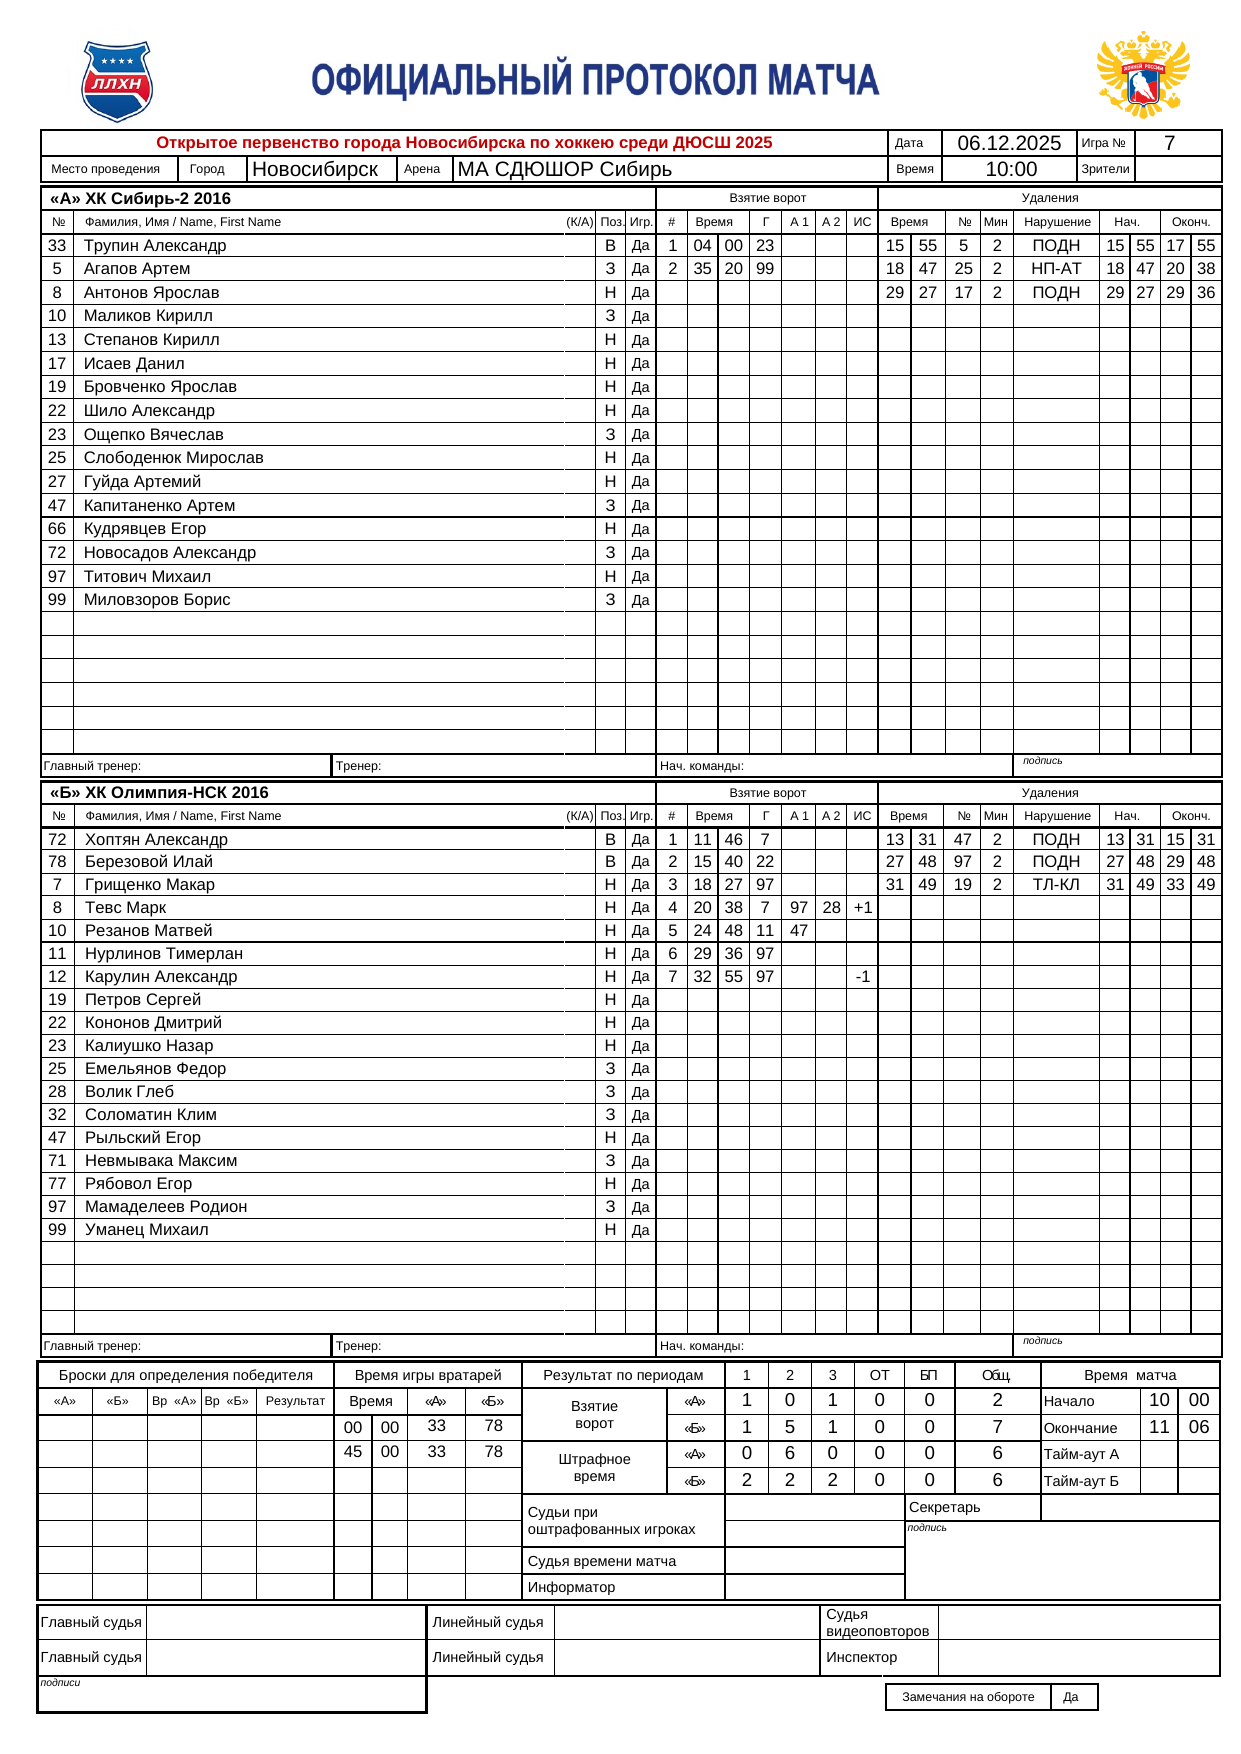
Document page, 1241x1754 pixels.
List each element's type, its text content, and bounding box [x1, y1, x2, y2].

table_cell 24 [688, 920, 717, 941]
table_cell Время [688, 211, 749, 233]
table_cell Вр «А» [148, 1389, 201, 1413]
table_cell [1100, 470, 1129, 493]
table_cell [912, 1265, 943, 1287]
table_cell [1192, 636, 1221, 658]
table_cell [847, 399, 877, 422]
table_cell [565, 1127, 595, 1149]
table_cell [719, 989, 749, 1011]
table_cell # [657, 211, 687, 233]
table_cell [879, 328, 910, 351]
table_cell [93, 1494, 147, 1520]
table_cell [688, 328, 717, 351]
table_cell Секретарь [906, 1495, 1040, 1520]
table_cell [565, 1311, 595, 1333]
table_cell [1131, 1012, 1160, 1033]
table_cell [879, 1242, 910, 1264]
table_cell Тевс Марк [75, 896, 564, 918]
table_cell [1100, 896, 1129, 918]
table_cell [782, 659, 815, 682]
table_cell Кудрявцев Егор [74, 518, 564, 540]
table_cell 48 [719, 920, 749, 941]
table_cell [719, 565, 749, 587]
table_cell [688, 1104, 717, 1126]
table_cell 97 [750, 874, 781, 895]
table_cell [816, 1150, 846, 1172]
table_cell Место проведения [42, 157, 177, 181]
table_cell [93, 1521, 147, 1546]
table_cell [1161, 1173, 1190, 1195]
table_cell Да [626, 588, 655, 611]
table_cell «А» [668, 1442, 724, 1467]
table_cell [657, 328, 687, 351]
table_cell [1192, 328, 1221, 351]
table_cell 2 [981, 829, 1013, 849]
table_cell Грищенко Макар [75, 874, 564, 895]
table_cell 18 [879, 257, 910, 280]
table_cell [816, 470, 846, 493]
table_cell [148, 1416, 201, 1440]
table_header Общ. [956, 1363, 1040, 1387]
table_cell [257, 1574, 333, 1599]
table_cell Мамаделеев Родион [75, 1196, 564, 1218]
table_cell [373, 1494, 407, 1520]
table_cell [565, 1173, 595, 1195]
table_cell 22 [750, 850, 781, 872]
table_cell [1131, 399, 1160, 422]
table_cell Ощепко Вячеслав [74, 423, 564, 445]
table_cell [879, 683, 910, 706]
table_cell [847, 588, 877, 611]
table_cell ИС [847, 211, 877, 233]
table_cell [782, 707, 815, 729]
table_header 7 [1136, 131, 1221, 155]
table_cell З [596, 423, 625, 445]
table_cell [335, 1468, 371, 1493]
table_cell [1100, 305, 1129, 327]
table_cell А 1 [782, 805, 815, 826]
table_cell [657, 565, 687, 587]
table_cell [1100, 1311, 1129, 1333]
table_header 1 [726, 1363, 768, 1387]
table_cell [719, 446, 749, 469]
table_cell [1100, 1081, 1129, 1103]
table_cell [1100, 1288, 1129, 1310]
table_cell [1192, 1242, 1221, 1264]
table_cell [1014, 636, 1099, 658]
table_cell 23 [42, 423, 73, 445]
table_cell [1192, 1058, 1221, 1079]
table_cell 20 [1161, 257, 1190, 280]
table_cell Н [596, 518, 625, 540]
table_cell [202, 1547, 256, 1573]
table_cell [847, 612, 877, 634]
table_cell [879, 707, 910, 729]
table_cell [782, 1196, 815, 1218]
table_cell [1100, 1104, 1129, 1126]
table_cell [816, 1173, 846, 1195]
table_cell [1014, 1127, 1099, 1149]
table_cell [847, 1242, 877, 1264]
table_cell [373, 1468, 407, 1493]
table_cell [981, 1288, 1013, 1310]
table_cell [782, 1127, 815, 1149]
table_cell [688, 470, 717, 493]
table_cell [847, 707, 877, 729]
table_cell [1131, 305, 1160, 327]
table_cell ПОДН [1014, 850, 1099, 872]
table_cell 72 [42, 829, 74, 849]
table_cell Да [626, 281, 655, 303]
table_cell +1 [847, 896, 877, 918]
table_cell Нач. [1100, 211, 1160, 233]
table_cell [688, 1219, 717, 1241]
table_cell [1192, 1150, 1221, 1172]
table_cell ПОДН [1014, 829, 1099, 849]
table_cell [657, 305, 687, 327]
table_cell 55 [719, 966, 749, 987]
table_cell Н [596, 352, 625, 374]
table_cell [912, 588, 945, 611]
table_cell Г [750, 805, 781, 826]
table_cell [981, 1012, 1013, 1033]
table_cell [719, 305, 749, 327]
table_cell [847, 1104, 877, 1126]
table_cell Н [596, 1035, 625, 1057]
table_cell [657, 1196, 687, 1218]
table_cell [879, 1058, 910, 1079]
table_cell 27 [1131, 281, 1160, 303]
table_cell З [596, 541, 625, 564]
table_cell [565, 683, 595, 706]
table_cell [1014, 541, 1099, 564]
table_cell [565, 1265, 595, 1287]
table_cell 10 [42, 305, 73, 327]
table_cell [657, 1288, 687, 1310]
table_cell 06 [1179, 1415, 1219, 1440]
table_cell Время [889, 157, 941, 181]
table_cell [565, 874, 595, 895]
table_cell (К/А) [565, 805, 595, 826]
table_cell 2 [726, 1468, 768, 1493]
table_cell [1131, 1173, 1160, 1195]
table_cell [688, 588, 717, 611]
table_cell Да [626, 1219, 655, 1241]
table_cell [847, 423, 877, 445]
table_cell [1131, 943, 1160, 964]
table_cell [944, 896, 980, 918]
table_cell Да [626, 966, 655, 987]
table_cell [879, 565, 910, 587]
table_cell [981, 541, 1013, 564]
table_cell [912, 896, 943, 918]
table_cell [408, 1468, 465, 1493]
table_cell [657, 281, 687, 303]
table_cell [719, 518, 749, 540]
table_cell [596, 730, 625, 753]
table_cell [981, 1104, 1013, 1126]
table_cell [565, 1081, 595, 1103]
table_cell [847, 565, 877, 587]
table_cell [257, 1416, 333, 1440]
table_cell [782, 683, 815, 706]
table_cell [879, 966, 910, 987]
table_cell 47 [42, 494, 73, 516]
table_cell [883, 1677, 1220, 1681]
table_cell [565, 636, 595, 658]
table_cell [946, 636, 980, 658]
table_cell [912, 1288, 943, 1310]
table_cell [981, 896, 1013, 918]
table_cell [1161, 1150, 1190, 1172]
table_cell [1014, 1058, 1099, 1079]
table_cell [719, 494, 749, 516]
table_cell [750, 612, 781, 634]
table_cell Н [596, 281, 625, 303]
table_cell 48 [1192, 850, 1221, 872]
table_cell [816, 683, 846, 706]
table_cell [1192, 588, 1221, 611]
table_cell 18 [688, 874, 717, 895]
table_cell [565, 1196, 595, 1218]
table_cell [719, 281, 749, 303]
table_cell [847, 829, 877, 849]
table_cell А 2 [816, 805, 846, 826]
table_cell [257, 1468, 333, 1493]
table_cell [847, 1127, 877, 1149]
table_cell 0 [905, 1442, 954, 1467]
table_cell [565, 920, 595, 941]
table_cell 2 [657, 850, 687, 872]
table_cell [565, 730, 595, 753]
table_cell [719, 423, 749, 445]
table_cell 31 [1100, 874, 1129, 895]
table_cell 0 [769, 1389, 811, 1413]
table_cell [688, 1150, 717, 1172]
table_cell Да [626, 1104, 655, 1126]
table_cell [782, 1219, 815, 1241]
table_cell [847, 1219, 877, 1241]
table_cell [1100, 446, 1129, 469]
table_cell Фамилия, Имя / Name, First Name [74, 211, 565, 233]
table_cell 13 [879, 829, 910, 849]
table_cell [782, 1035, 815, 1057]
table_cell [879, 1081, 910, 1103]
table_cell [816, 518, 846, 540]
table_cell [750, 446, 781, 469]
table_cell 00 [1179, 1389, 1219, 1413]
table_cell [879, 352, 910, 374]
table_cell Бровченко Ярослав [74, 376, 564, 398]
table_cell [816, 1219, 846, 1241]
table_cell [626, 612, 655, 634]
table_cell 47 [944, 829, 980, 849]
table_cell [1131, 376, 1160, 398]
table_cell [657, 1035, 687, 1057]
table_cell 10:00 [943, 157, 1076, 181]
table_cell [750, 376, 781, 398]
table_cell [816, 305, 846, 327]
table_cell № [42, 805, 74, 826]
table_cell [847, 1311, 877, 1333]
table_cell Да [626, 446, 655, 469]
table_cell [719, 1219, 749, 1241]
table_cell [1100, 399, 1129, 422]
table_cell [626, 1242, 655, 1264]
table_cell 15 [1161, 829, 1190, 849]
table_cell Инспектор [821, 1640, 938, 1675]
table_cell [1161, 1311, 1190, 1333]
table_cell [657, 1150, 687, 1172]
table_cell 0 [905, 1415, 954, 1440]
table_cell [565, 352, 595, 374]
table_cell [148, 1494, 201, 1520]
table_cell Резанов Матвей [75, 920, 564, 941]
table_cell [879, 989, 910, 1011]
table_cell Н [596, 1012, 625, 1033]
table_cell [565, 1012, 595, 1033]
table_cell [1014, 989, 1099, 1011]
table_cell 6 [769, 1442, 811, 1467]
table_cell [93, 1416, 147, 1440]
table_cell [879, 1127, 910, 1149]
table_cell З [596, 1150, 625, 1172]
table_cell [1100, 518, 1129, 540]
table_cell [879, 896, 910, 918]
table_cell [657, 636, 687, 658]
table_cell [981, 612, 1013, 634]
table_cell [1179, 1468, 1219, 1493]
table_cell [719, 1288, 749, 1310]
table_cell [944, 1035, 980, 1057]
table_cell [74, 636, 564, 658]
table_cell [1014, 683, 1099, 706]
table_header Открытое первенство города Новосибирска по хоккею среди ДЮСШ 2025 [42, 131, 887, 155]
table_cell [847, 305, 877, 327]
table_cell [847, 850, 877, 872]
table_cell ПОДН [1014, 235, 1099, 256]
table_cell [1131, 659, 1160, 682]
table_cell 45 [335, 1441, 371, 1467]
table_cell 19 [42, 376, 73, 398]
table_cell [688, 518, 717, 540]
table_cell [816, 423, 846, 445]
table_cell [657, 1242, 687, 1264]
table_cell [816, 989, 846, 1011]
table_cell Судья времени матча [523, 1548, 724, 1573]
table_cell [847, 683, 877, 706]
table_cell [1100, 730, 1129, 753]
table_cell Кононов Дмитрий [75, 1012, 564, 1033]
table_cell Да [626, 943, 655, 964]
table_cell [1192, 1127, 1221, 1149]
table_cell 33 [1161, 874, 1190, 895]
table_cell [719, 399, 749, 422]
table_cell [981, 588, 1013, 611]
table_cell [565, 588, 595, 611]
table_cell [847, 636, 877, 658]
table_cell Начало [1042, 1389, 1140, 1413]
table_header Броски для определения победителя [39, 1363, 333, 1387]
table_cell «Б» [668, 1415, 724, 1440]
table_cell [75, 1242, 564, 1264]
table_cell Поз. [596, 211, 625, 233]
table_cell [688, 612, 717, 634]
table_cell [946, 352, 980, 374]
table_cell [688, 707, 717, 729]
table_cell [750, 1173, 781, 1195]
table_cell 55 [912, 235, 945, 256]
table_cell [1099, 1682, 1220, 1711]
table_cell Да [626, 399, 655, 422]
table_cell [1014, 1150, 1099, 1172]
table_cell [981, 423, 1013, 445]
table_cell [719, 328, 749, 351]
table_cell [1100, 1173, 1129, 1195]
table_cell [719, 1265, 749, 1287]
table_cell Капитаненко Артем [74, 494, 564, 516]
table_cell Н [596, 376, 625, 398]
table_cell [565, 612, 595, 634]
table_cell 00 [335, 1416, 371, 1440]
table_cell 11 [750, 920, 781, 941]
table_cell [1192, 1173, 1221, 1195]
table_cell Исаев Данил [74, 352, 564, 374]
table_cell [565, 707, 595, 729]
table_cell [1161, 352, 1190, 374]
table_cell 5 [946, 235, 980, 256]
table_cell [750, 1196, 781, 1218]
table_cell 12 [42, 966, 74, 987]
table_cell [719, 1173, 749, 1195]
table_cell [879, 1265, 910, 1287]
table_cell [782, 518, 815, 540]
table_cell Рябовол Егор [75, 1173, 564, 1195]
table_cell [373, 1521, 407, 1546]
table_cell [912, 1311, 943, 1333]
table_cell Н [596, 989, 625, 1011]
table_cell [782, 1058, 815, 1079]
table_cell [750, 518, 781, 540]
table_cell [1192, 1012, 1221, 1033]
table_cell [946, 518, 980, 540]
picture [5, 28, 1197, 129]
table_cell [596, 1242, 625, 1264]
table_cell 11 [42, 943, 74, 964]
table_cell [1161, 966, 1190, 987]
table_cell Н [596, 966, 625, 987]
table_cell [147, 1606, 425, 1639]
table_cell [373, 1547, 407, 1573]
table_cell Рыльский Егор [75, 1127, 564, 1149]
table_cell 25 [42, 446, 73, 469]
table_cell [847, 943, 877, 964]
table_cell [946, 541, 980, 564]
table_cell [981, 1035, 1013, 1057]
table_cell [981, 1150, 1013, 1172]
table_cell 97 [944, 850, 980, 872]
table_cell Да [626, 518, 655, 540]
table_cell [596, 707, 625, 729]
table_cell [335, 1494, 371, 1520]
table_cell Нарушение [1014, 211, 1099, 233]
table_cell Агапов Артем [74, 257, 564, 280]
table_cell [1192, 565, 1221, 587]
table_cell 47 [782, 920, 815, 941]
table_cell [1192, 989, 1221, 1011]
table_cell [1161, 328, 1190, 351]
table_cell Да [626, 235, 655, 256]
table_cell [596, 1311, 625, 1333]
table_cell [816, 1242, 846, 1264]
table_cell [981, 1219, 1013, 1241]
table_cell [1141, 1441, 1177, 1467]
table_cell З [596, 305, 625, 327]
table_cell Взятие ворот [523, 1389, 666, 1440]
table_cell «Б» [93, 1389, 147, 1413]
table_header Взятие ворот [657, 188, 877, 209]
table_cell [726, 1495, 904, 1520]
table_cell [782, 1173, 815, 1195]
table_cell [750, 281, 781, 303]
table_cell [816, 1127, 846, 1149]
table_cell [946, 423, 980, 445]
table_cell Соломатин Клим [75, 1104, 564, 1126]
table_cell [1100, 565, 1129, 587]
table_cell [1192, 518, 1221, 540]
table_cell Да [626, 1035, 655, 1057]
table_cell Да [626, 896, 655, 918]
table_cell [981, 1081, 1013, 1103]
table_cell [1014, 1196, 1099, 1218]
table_cell [879, 1288, 910, 1310]
table_cell [657, 588, 687, 611]
table_cell [1161, 588, 1190, 611]
table_header БП [905, 1363, 954, 1387]
table_cell [782, 1311, 815, 1333]
table_cell [847, 1173, 877, 1195]
table_cell № [944, 805, 980, 826]
table_cell [1014, 1104, 1099, 1126]
table_cell [42, 659, 73, 682]
table_cell 47 [912, 257, 945, 280]
table_cell [1131, 1127, 1160, 1149]
table_cell [74, 612, 564, 634]
table_cell [750, 707, 781, 729]
table_cell [1192, 896, 1221, 918]
table_cell 2 [981, 235, 1013, 256]
table_cell [782, 612, 815, 634]
table_cell [93, 1574, 147, 1599]
table_cell 29 [688, 943, 717, 964]
table_cell 2 [657, 257, 687, 280]
table_cell Волик Глеб [75, 1081, 564, 1103]
table_cell [1192, 943, 1221, 964]
table_cell [847, 1035, 877, 1057]
table_cell «А» [408, 1389, 465, 1413]
table_cell [750, 730, 781, 753]
table_cell [816, 352, 846, 374]
table_cell [879, 1150, 910, 1172]
table_cell [944, 1081, 980, 1103]
table_cell [202, 1416, 256, 1440]
table_cell Петров Сергей [75, 989, 564, 1011]
table_cell [912, 376, 945, 398]
table_cell [1192, 423, 1221, 445]
table_cell [1014, 920, 1099, 941]
table_cell [1131, 1150, 1160, 1172]
table_cell [912, 541, 945, 564]
table_cell [782, 730, 815, 753]
table_cell Время [688, 805, 749, 826]
table_cell [981, 1242, 1013, 1264]
table_cell [147, 1640, 425, 1675]
table_cell [750, 328, 781, 351]
table_cell [1131, 730, 1160, 753]
table_cell [1192, 399, 1221, 422]
table_cell [1014, 659, 1099, 682]
table_cell 97 [42, 1196, 74, 1218]
table_cell 7 [956, 1415, 1040, 1440]
table_cell [816, 1311, 846, 1333]
table_cell [1131, 565, 1160, 587]
table_cell [750, 1265, 781, 1287]
table_cell [782, 565, 815, 587]
table_cell [782, 281, 815, 303]
table_cell [1100, 376, 1129, 398]
table_cell Поз. [596, 805, 625, 826]
table_cell [1161, 1288, 1190, 1310]
table_cell 11 [688, 829, 717, 849]
table_cell [1161, 446, 1190, 469]
table_cell 15 [688, 850, 717, 872]
table_cell 23 [42, 1035, 74, 1057]
table_cell [657, 1173, 687, 1195]
table_header 3 [812, 1363, 854, 1387]
table_cell 0 [855, 1415, 904, 1440]
table_cell [688, 1265, 717, 1287]
table_cell [1192, 659, 1221, 682]
table_cell [1014, 399, 1099, 422]
table_cell [847, 730, 877, 753]
table_cell [750, 541, 781, 564]
table_cell 6 [657, 943, 687, 964]
table_cell [1161, 659, 1190, 682]
table_cell 1 [812, 1415, 854, 1440]
table_cell [1192, 920, 1221, 941]
table_cell Миловзоров Борис [74, 588, 564, 611]
table_cell Да [626, 1196, 655, 1218]
table_cell [565, 446, 595, 469]
table_cell [719, 707, 749, 729]
table_cell [565, 1058, 595, 1079]
table_cell [565, 943, 595, 964]
table_cell [816, 1104, 846, 1126]
table_cell [719, 659, 749, 682]
table_cell Степанов Кирилл [74, 328, 564, 351]
table_cell 2 [981, 850, 1013, 872]
table_cell [1192, 541, 1221, 564]
table_cell [912, 989, 943, 1011]
table_cell [879, 1219, 910, 1241]
table_cell Н [596, 896, 625, 918]
table_cell А 1 [782, 211, 815, 233]
table_cell [657, 352, 687, 374]
table_cell 78 [466, 1416, 521, 1440]
table_cell [408, 1574, 465, 1599]
table_cell 48 [912, 850, 943, 872]
table_cell [981, 707, 1013, 729]
table_cell [750, 399, 781, 422]
table_cell [1131, 352, 1160, 374]
table_cell [688, 730, 717, 753]
table_cell [944, 1265, 980, 1287]
table_cell [1161, 1242, 1190, 1264]
table_cell [1100, 1242, 1129, 1264]
table_cell [912, 352, 945, 374]
table_cell [565, 518, 595, 540]
table_cell [1014, 943, 1099, 964]
table_cell Да [626, 829, 655, 849]
table_cell [816, 541, 846, 564]
table_cell [1131, 920, 1160, 941]
table_cell 28 [816, 896, 846, 918]
table_cell Н [596, 1219, 625, 1241]
table_cell 2 [769, 1468, 811, 1493]
table_cell [657, 707, 687, 729]
table_cell [912, 730, 945, 753]
table_cell [75, 1311, 564, 1333]
table_cell 5 [657, 920, 687, 941]
table_cell [1192, 707, 1221, 729]
table_cell № [946, 211, 980, 233]
table_cell [688, 446, 717, 469]
table_cell [565, 399, 595, 422]
table_cell [981, 518, 1013, 540]
table_cell [944, 1058, 980, 1079]
table_cell [1136, 157, 1221, 181]
table_header Взятие ворот [657, 783, 877, 803]
table_cell [1192, 1311, 1221, 1333]
table_cell 2 [981, 281, 1013, 303]
table_cell [1192, 470, 1221, 493]
table_cell 15 [1100, 235, 1129, 256]
table_cell [1014, 1265, 1099, 1287]
table_cell [1131, 518, 1160, 540]
table_cell [688, 541, 717, 564]
table_cell [657, 1012, 687, 1033]
table_cell 1 [726, 1389, 768, 1413]
table_cell [1192, 446, 1221, 469]
table_cell [719, 470, 749, 493]
table_cell [847, 470, 877, 493]
table_cell [816, 850, 846, 872]
table_cell Н [596, 470, 625, 493]
table_cell [42, 1242, 74, 1264]
table_cell [912, 1219, 943, 1241]
table_cell [816, 565, 846, 587]
table_cell Шило Александр [74, 399, 564, 422]
table_cell [847, 1265, 877, 1287]
table_cell Да [626, 1012, 655, 1033]
table_cell 1 [726, 1415, 768, 1440]
table_cell [879, 470, 910, 493]
table_cell [946, 659, 980, 682]
table_cell 7 [42, 874, 74, 895]
table_cell [879, 1311, 910, 1333]
table_cell [981, 399, 1013, 422]
table_cell «А» [39, 1389, 92, 1413]
table_cell Штрафное время [523, 1442, 666, 1493]
table_cell [782, 874, 815, 895]
table_cell Н [596, 1173, 625, 1195]
table_cell Фамилия, Имя / Name, First Name [75, 805, 565, 826]
table_cell [946, 328, 980, 351]
table_cell З [596, 257, 625, 280]
table_cell [1192, 305, 1221, 327]
table_cell [750, 1311, 781, 1333]
table_cell [1014, 352, 1099, 374]
table_cell 31 [879, 874, 910, 895]
table_cell [816, 1012, 846, 1033]
table_cell [981, 1127, 1013, 1149]
table_cell [408, 1521, 465, 1546]
table_cell 97 [750, 943, 781, 964]
table_cell [1100, 588, 1129, 611]
table_cell [912, 565, 945, 587]
table_cell [1131, 470, 1160, 493]
table_cell 72 [42, 541, 73, 564]
table_header «А» ХК Сибирь-2 2016 [42, 188, 655, 209]
table_cell [1014, 1219, 1099, 1241]
table_cell [981, 446, 1013, 469]
table_cell [1100, 612, 1129, 634]
table_cell [782, 423, 815, 445]
table_cell [39, 1494, 92, 1520]
table_cell [1192, 730, 1221, 753]
table_cell Н [596, 920, 625, 941]
table_cell [1014, 1012, 1099, 1033]
table_cell Окончание [1042, 1415, 1140, 1440]
table_cell [565, 1242, 595, 1264]
table_cell [688, 1081, 717, 1103]
table_cell [1161, 494, 1190, 516]
table_cell [1100, 989, 1129, 1011]
table_cell 78 [42, 850, 74, 872]
table_cell [688, 1035, 717, 1057]
table_cell [93, 1441, 147, 1467]
table_cell [816, 1265, 846, 1287]
table_cell 20 [719, 257, 749, 280]
table_cell [912, 494, 945, 516]
table_cell 99 [750, 257, 781, 280]
table_cell [1100, 1150, 1129, 1172]
table_cell [1014, 565, 1099, 587]
table_cell [657, 612, 687, 634]
table_cell [912, 1104, 943, 1126]
table_cell [816, 829, 846, 849]
table_cell [565, 281, 595, 303]
table_cell [939, 1640, 1219, 1675]
table_cell [816, 446, 846, 469]
table_cell [782, 446, 815, 469]
table_cell [1161, 399, 1190, 422]
table_cell [912, 305, 945, 327]
table_cell [1100, 966, 1129, 987]
table_cell [565, 423, 595, 445]
table_cell 27 [912, 281, 945, 303]
table_cell [1131, 1196, 1160, 1218]
table_cell [719, 1012, 749, 1033]
table_cell [1100, 352, 1129, 374]
table_cell Н [596, 1127, 625, 1149]
table_cell [688, 1242, 717, 1264]
table_cell [912, 1058, 943, 1079]
table_cell [816, 920, 846, 941]
table_cell [1192, 1219, 1221, 1241]
table_cell [565, 1150, 595, 1172]
table_cell [688, 1196, 717, 1218]
table_cell [782, 588, 815, 611]
table_cell [1161, 989, 1190, 1011]
table_cell [782, 494, 815, 516]
table_cell Нач. [1100, 805, 1160, 826]
table_cell Да [626, 565, 655, 587]
table_cell 38 [1192, 257, 1221, 280]
table_cell [1161, 612, 1190, 634]
table_cell [565, 470, 595, 493]
table_cell [816, 281, 846, 303]
table_cell Калиушко Назар [75, 1035, 564, 1057]
table_cell [981, 1311, 1013, 1333]
table_cell [816, 1035, 846, 1057]
table_cell [847, 352, 877, 374]
table_cell [335, 1521, 371, 1546]
table_cell [782, 305, 815, 327]
table_cell [847, 1288, 877, 1310]
table_cell [879, 446, 910, 469]
table_cell [912, 659, 945, 682]
table_cell [257, 1441, 333, 1467]
table_cell [1131, 1288, 1160, 1310]
table_cell [202, 1494, 256, 1520]
table_header 06.12.2025 [943, 131, 1076, 155]
table_cell [657, 683, 687, 706]
table_cell Карулин Александр [75, 966, 564, 987]
table_cell 13 [1100, 829, 1129, 849]
table_cell [39, 1441, 92, 1467]
table_cell [565, 235, 595, 256]
table_cell [657, 659, 687, 682]
table_cell [719, 612, 749, 634]
table_cell [816, 966, 846, 987]
table_cell подпись [906, 1522, 1219, 1599]
table_cell [1014, 1288, 1099, 1310]
table_cell [688, 683, 717, 706]
table_cell 00 [373, 1441, 407, 1467]
table_cell [1161, 1058, 1190, 1079]
table_cell [847, 257, 877, 280]
table_cell [1100, 1196, 1129, 1218]
table_cell Невмывака Максим [75, 1150, 564, 1172]
table_cell [1192, 1081, 1221, 1103]
table_cell [946, 470, 980, 493]
table_cell Маликов Кирилл [74, 305, 564, 327]
table_cell [1161, 470, 1190, 493]
table_cell [1192, 352, 1221, 374]
table_cell [912, 328, 945, 351]
table_cell [42, 1265, 74, 1287]
table_cell [944, 1242, 980, 1264]
table_cell 2 [981, 874, 1013, 895]
table_cell [335, 1574, 371, 1599]
table_cell [657, 1311, 687, 1333]
table_cell Да [626, 376, 655, 398]
table_cell [879, 1035, 910, 1057]
table_cell [1161, 1127, 1190, 1149]
table_cell Время [335, 1389, 407, 1413]
table_cell [782, 541, 815, 564]
table_cell [1192, 1265, 1221, 1287]
table_cell [1131, 1058, 1160, 1079]
table_cell 0 [905, 1468, 954, 1493]
table_cell Да [626, 494, 655, 516]
table_cell 36 [1192, 281, 1221, 303]
table_cell 55 [1131, 235, 1160, 256]
table_cell [688, 1288, 717, 1310]
table_cell [912, 1081, 943, 1103]
table_cell 6 [956, 1442, 1040, 1467]
table_cell 11 [1141, 1415, 1177, 1440]
table_cell 10 [1141, 1389, 1177, 1413]
table_cell [782, 989, 815, 1011]
table_cell [1042, 1495, 1219, 1520]
table_cell 7 [750, 896, 781, 918]
table_cell Новосадов Александр [74, 541, 564, 564]
table_cell Арена [398, 157, 452, 181]
table_cell [688, 376, 717, 398]
table_cell [75, 1265, 564, 1287]
table_cell [1192, 1196, 1221, 1218]
table_cell 97 [782, 896, 815, 918]
table_cell [1192, 494, 1221, 516]
table_cell 55 [1192, 235, 1221, 256]
table_cell 33 [42, 235, 73, 256]
table_cell [1014, 730, 1099, 753]
table_cell [626, 1288, 655, 1310]
table_cell Игр. [626, 805, 655, 826]
table_cell [626, 1265, 655, 1287]
table_cell [847, 376, 877, 398]
table_cell 04 [688, 235, 717, 256]
table_cell [688, 636, 717, 658]
table_cell [565, 494, 595, 516]
table_cell [1192, 1104, 1221, 1126]
table_cell [782, 257, 815, 280]
table_cell 7 [750, 829, 781, 849]
table_cell [912, 683, 945, 706]
table_cell [719, 1150, 749, 1172]
table_cell [750, 1242, 781, 1264]
table_cell [596, 612, 625, 634]
table_cell [1179, 1441, 1219, 1467]
table_cell [202, 1521, 256, 1546]
table_cell [466, 1574, 521, 1599]
table_cell Да [626, 328, 655, 351]
table_cell [912, 1150, 943, 1172]
table_cell [912, 1196, 943, 1218]
table_cell [1161, 943, 1190, 964]
table_cell 10 [42, 920, 74, 941]
table_cell [879, 588, 910, 611]
table_cell 25 [946, 257, 980, 280]
table_cell [1161, 423, 1190, 445]
table_cell [1100, 1219, 1129, 1241]
table_cell [1014, 896, 1099, 918]
table_cell 29 [1161, 281, 1190, 303]
table_cell [946, 305, 980, 327]
table_cell Антонов Ярослав [74, 281, 564, 303]
table_cell [596, 659, 625, 682]
table_cell [1161, 1265, 1190, 1287]
table_cell [782, 943, 815, 964]
table_cell [912, 1127, 943, 1149]
table_cell 47 [1131, 257, 1160, 280]
table_cell [879, 636, 910, 658]
table_cell [1131, 636, 1160, 658]
table_cell [565, 1104, 595, 1126]
table_cell [782, 636, 815, 658]
table_cell Гуйда Артемий [74, 470, 564, 493]
table_cell [719, 1196, 749, 1218]
table_cell [42, 683, 73, 706]
table_cell [946, 494, 980, 516]
table_cell [981, 636, 1013, 658]
table_cell [750, 1081, 781, 1103]
table_cell [879, 494, 910, 516]
table_cell [1131, 1104, 1160, 1126]
table_cell [981, 328, 1013, 351]
table_cell [719, 1242, 749, 1264]
table_cell [847, 920, 877, 941]
table_cell [847, 494, 877, 516]
table_cell [1100, 659, 1129, 682]
table_cell [1131, 612, 1160, 634]
table_cell [688, 1173, 717, 1195]
table_cell [816, 612, 846, 634]
table_cell [657, 1219, 687, 1241]
table_cell [981, 989, 1013, 1011]
table_cell [912, 446, 945, 469]
table_cell Игр. [626, 211, 655, 233]
table_cell [981, 494, 1013, 516]
table_cell [912, 612, 945, 634]
table_cell [1131, 1311, 1160, 1333]
table_cell [847, 1081, 877, 1103]
table_cell [1161, 305, 1190, 327]
table_cell [1100, 943, 1129, 964]
table_cell [944, 966, 980, 987]
table_cell [1161, 1081, 1190, 1103]
table_cell [93, 1468, 147, 1493]
table_cell [1014, 1242, 1099, 1264]
table_cell [565, 829, 595, 849]
table_cell [981, 1196, 1013, 1218]
table_cell 23 [750, 235, 781, 256]
table_cell [782, 352, 815, 374]
table_cell 2 [812, 1468, 854, 1493]
table_cell 46 [719, 829, 749, 849]
table_cell [1131, 588, 1160, 611]
table_cell [981, 1173, 1013, 1195]
table_cell [750, 659, 781, 682]
table_cell 47 [42, 1127, 74, 1149]
table_cell Да [626, 850, 655, 872]
table_cell [596, 636, 625, 658]
table_cell [626, 707, 655, 729]
table_cell 2 [956, 1389, 1040, 1413]
table_cell 1 [657, 829, 687, 849]
table_cell [879, 1012, 910, 1033]
table_cell [1014, 612, 1099, 634]
table_cell Тренер: [333, 755, 655, 776]
table_cell [1131, 328, 1160, 351]
table_cell [39, 1521, 92, 1546]
table_cell [847, 1150, 877, 1172]
table_cell [816, 257, 846, 280]
table_cell Новосибирск [248, 157, 396, 181]
table_cell МА СДЮШОР Сибирь [454, 157, 887, 181]
table_cell Мин [981, 805, 1013, 826]
table_header Результат по периодам [523, 1363, 724, 1387]
table_cell [93, 1547, 147, 1573]
table_cell В [596, 850, 625, 872]
table_cell [565, 328, 595, 351]
table_cell [750, 1288, 781, 1310]
table_cell [657, 399, 687, 422]
table_cell Оконч. [1161, 805, 1221, 826]
table_cell [750, 636, 781, 658]
table_cell [1131, 1081, 1160, 1103]
table_cell [750, 1012, 781, 1033]
table_cell 19 [944, 874, 980, 895]
table_cell [847, 659, 877, 682]
table_cell [657, 446, 687, 469]
table_cell Да [626, 1081, 655, 1103]
table_cell [879, 541, 910, 564]
table_cell [879, 612, 910, 634]
table_cell З [596, 1196, 625, 1218]
table_cell [719, 541, 749, 564]
table_cell [257, 1494, 333, 1520]
table_cell [782, 1242, 815, 1264]
table_cell Да [626, 257, 655, 280]
table_cell [565, 659, 595, 682]
table_cell [750, 305, 781, 327]
table_cell [1192, 683, 1221, 706]
table_cell [944, 1311, 980, 1333]
table_cell З [596, 1058, 625, 1079]
table_cell 71 [42, 1150, 74, 1172]
table_cell 49 [1131, 874, 1160, 895]
table_cell [1100, 920, 1129, 941]
table_cell [1014, 1035, 1099, 1057]
table_cell [816, 707, 846, 729]
table_cell [816, 1081, 846, 1103]
table_cell # [657, 805, 687, 826]
table_cell [1014, 1081, 1099, 1103]
table_cell Н [596, 943, 625, 964]
table_cell Трупин Александр [74, 235, 564, 256]
table_cell Титович Михаил [74, 565, 564, 587]
table_cell [657, 470, 687, 493]
table_cell [879, 305, 910, 327]
table_cell 33 [408, 1416, 465, 1440]
table_cell 77 [42, 1173, 74, 1195]
table_cell [688, 494, 717, 516]
table_cell [688, 659, 717, 682]
table_header Удаления [879, 783, 1221, 803]
table_cell [816, 636, 846, 658]
table_cell [1192, 1288, 1221, 1310]
table_cell [1100, 1012, 1129, 1033]
table_cell [75, 1288, 564, 1310]
table_cell [335, 1547, 371, 1573]
table_cell [946, 707, 980, 729]
table_cell [750, 423, 781, 445]
table_cell [148, 1521, 201, 1546]
table_cell 31 [1192, 829, 1221, 849]
table_cell З [596, 588, 625, 611]
table_cell [657, 1081, 687, 1103]
table_cell [912, 1173, 943, 1195]
table_cell [750, 1104, 781, 1126]
table_cell Главный тренер: [42, 1335, 330, 1356]
table_cell [782, 1012, 815, 1033]
table_cell [879, 376, 910, 398]
table_cell 31 [912, 829, 943, 849]
table_cell [1100, 423, 1129, 445]
table_cell «А» [668, 1389, 724, 1413]
table_cell [148, 1441, 201, 1467]
table_cell [565, 305, 595, 327]
table_cell [1014, 707, 1099, 729]
table_cell [879, 1104, 910, 1126]
table_header Удаления [879, 188, 1221, 209]
table_cell [879, 920, 910, 941]
table_cell 31 [1131, 829, 1160, 849]
table_cell [944, 1012, 980, 1033]
table_cell А 2 [816, 211, 846, 233]
table_cell 0 [726, 1442, 768, 1467]
table_header Замечания на обороте [887, 1685, 1050, 1709]
table_cell [750, 565, 781, 587]
table_cell ИС [847, 805, 877, 826]
table_cell [1014, 588, 1099, 611]
table_cell [782, 1265, 815, 1287]
table_cell [1161, 920, 1190, 941]
table_cell [1131, 446, 1160, 469]
table_cell [912, 943, 943, 964]
table_cell 28 [42, 1081, 74, 1103]
table_cell 38 [719, 896, 749, 918]
table_cell [42, 707, 73, 729]
table_cell 4 [657, 896, 687, 918]
table_header ОТ [855, 1363, 904, 1387]
table_cell [202, 1441, 256, 1467]
table_cell 97 [750, 966, 781, 987]
table_cell [1161, 376, 1190, 398]
table_cell 32 [42, 1104, 74, 1126]
table_cell [1161, 541, 1190, 564]
table_cell [782, 1081, 815, 1103]
table_cell [657, 518, 687, 540]
table_cell 15 [879, 235, 910, 256]
table_cell [1014, 376, 1099, 398]
table_cell [466, 1468, 521, 1493]
table_cell [1131, 541, 1160, 564]
table_cell [688, 423, 717, 445]
table_cell [1131, 966, 1160, 987]
table_cell [879, 730, 910, 753]
table_cell [750, 1035, 781, 1057]
table_cell З [596, 1104, 625, 1126]
table_cell Тайм-аут А [1042, 1441, 1140, 1467]
table_cell [1161, 1104, 1190, 1126]
table_cell [1192, 376, 1221, 398]
table_cell Да [626, 1127, 655, 1149]
table_cell [1100, 1058, 1129, 1079]
table_cell [565, 565, 595, 587]
table_cell [1100, 707, 1129, 729]
table_cell [946, 730, 980, 753]
table_cell 27 [719, 874, 749, 895]
table_cell [466, 1547, 521, 1573]
table_cell [719, 1058, 749, 1079]
table_cell 25 [42, 1058, 74, 1079]
table_cell [1141, 1468, 1177, 1493]
table_cell [782, 1288, 815, 1310]
table_cell Нурлинов Тимерлан [75, 943, 564, 964]
table_cell [466, 1521, 521, 1546]
table_cell № [42, 211, 73, 233]
table_cell [626, 683, 655, 706]
table_cell [1161, 1196, 1190, 1218]
table_cell [688, 1127, 717, 1149]
table_cell [657, 423, 687, 445]
table_cell [816, 659, 846, 682]
table_cell 27 [42, 470, 73, 493]
table_cell [981, 1265, 1013, 1287]
table_cell [981, 966, 1013, 987]
table_cell Нач. команды: [657, 1335, 1012, 1356]
table_cell [944, 1127, 980, 1149]
table_cell Да [626, 470, 655, 493]
table_header Дата [889, 131, 941, 155]
table_cell [816, 376, 846, 398]
table_cell 17 [42, 352, 73, 374]
table_cell [1014, 1173, 1099, 1195]
table_cell [939, 1606, 1219, 1639]
table_cell [912, 423, 945, 445]
table_cell [657, 376, 687, 398]
table_cell [750, 588, 781, 611]
table_cell [782, 1150, 815, 1172]
table_cell 0 [905, 1389, 954, 1413]
table_cell 48 [1131, 850, 1160, 872]
table_cell Да [626, 423, 655, 445]
table_cell Да [626, 1173, 655, 1195]
table_cell [1014, 470, 1099, 493]
table_cell 32 [688, 966, 717, 987]
table_cell [847, 446, 877, 469]
table_cell [565, 1288, 595, 1310]
table_cell [912, 1012, 943, 1033]
table_cell [912, 399, 945, 422]
table_cell [912, 1035, 943, 1057]
table_cell 27 [879, 850, 910, 872]
table_cell 6 [956, 1468, 1040, 1493]
table_cell [816, 1058, 846, 1079]
table_cell [42, 636, 73, 658]
table_cell 5 [42, 257, 73, 280]
table_cell Слободенюк Мирослав [74, 446, 564, 469]
table_cell [1131, 494, 1160, 516]
table_cell [847, 989, 877, 1011]
table_cell [657, 494, 687, 516]
table_cell Н [596, 446, 625, 469]
table_cell Главный тренер: [42, 755, 330, 776]
table_cell [1131, 896, 1160, 918]
table_cell [719, 352, 749, 374]
table_cell [946, 399, 980, 422]
table_cell [596, 1288, 625, 1310]
table_header Да [1052, 1685, 1097, 1709]
table_cell [816, 1288, 846, 1310]
table_cell 18 [1100, 257, 1129, 280]
table_cell [1100, 1265, 1129, 1287]
table_cell [981, 470, 1013, 493]
table_cell подпись [1014, 1335, 1221, 1356]
table_cell Время [879, 211, 945, 233]
table_cell [750, 989, 781, 1011]
table_cell [750, 1219, 781, 1241]
table_cell Да [626, 920, 655, 941]
table_cell [688, 352, 717, 374]
table_cell [1131, 1219, 1160, 1241]
table_cell [565, 966, 595, 987]
table_cell 97 [42, 565, 73, 587]
table_cell 40 [719, 850, 749, 872]
table_cell подпись [1014, 755, 1221, 776]
table_cell Емельянов Федор [75, 1058, 564, 1079]
table_cell 49 [1192, 874, 1221, 895]
table_cell ПОДН [1014, 281, 1099, 303]
table_cell Результат [257, 1389, 333, 1413]
table_cell [946, 446, 980, 469]
table_cell [981, 943, 1013, 964]
table_cell [657, 541, 687, 564]
table_cell [1014, 966, 1099, 987]
table_cell 7 [657, 966, 687, 987]
table_cell [912, 470, 945, 493]
table_cell [39, 1574, 92, 1599]
table_cell [408, 1494, 465, 1520]
table_cell [847, 874, 877, 895]
table_cell [565, 850, 595, 872]
table_cell [726, 1548, 904, 1573]
table_cell [879, 518, 910, 540]
table_cell [1192, 966, 1221, 987]
table_cell [1161, 730, 1190, 753]
table_cell [1161, 636, 1190, 658]
table_cell Вр «Б» [202, 1389, 256, 1413]
table_cell [1100, 541, 1129, 564]
table_cell Время [879, 805, 943, 826]
table_cell 8 [42, 281, 73, 303]
table_cell 29 [879, 281, 910, 303]
table_cell [657, 1058, 687, 1079]
table_cell [782, 376, 815, 398]
table_cell 17 [1161, 235, 1190, 256]
table_cell [879, 1196, 910, 1218]
table_cell [1131, 1242, 1160, 1264]
table_cell Березовой Илай [75, 850, 564, 872]
table_cell Уманец Михаил [75, 1219, 564, 1241]
table_cell [202, 1574, 256, 1599]
table_cell [912, 707, 945, 729]
table_cell Город [179, 157, 246, 181]
table_cell [626, 1311, 655, 1333]
table_cell [726, 1521, 904, 1546]
table_cell [816, 588, 846, 611]
table_cell [981, 659, 1013, 682]
table_cell [626, 730, 655, 753]
table_cell «Б» [668, 1468, 724, 1493]
table_cell [1161, 707, 1190, 729]
table_cell [981, 683, 1013, 706]
table_cell Зрители [1078, 157, 1134, 181]
table_cell Г [750, 211, 781, 233]
table_cell [847, 518, 877, 540]
table_cell [1161, 683, 1190, 706]
table_cell З [596, 494, 625, 516]
table_cell 22 [42, 1012, 74, 1033]
table_cell [946, 565, 980, 587]
table_cell Да [626, 305, 655, 327]
table_cell [1014, 494, 1099, 516]
table_cell [1161, 1035, 1190, 1057]
table_cell [596, 1265, 625, 1287]
table_cell [1131, 707, 1160, 729]
table_cell [719, 636, 749, 658]
table_cell [726, 1575, 904, 1599]
table_cell [1131, 683, 1160, 706]
table_cell [74, 707, 564, 729]
table_cell [688, 281, 717, 303]
table_cell 1 [657, 235, 687, 256]
table_cell Судьи при оштрафованных игроках [523, 1495, 724, 1546]
table_cell Нарушение [1014, 805, 1099, 826]
table_cell 20 [688, 896, 717, 918]
table_cell [719, 730, 749, 753]
table_cell [1131, 1265, 1160, 1287]
table_cell 0 [855, 1442, 904, 1467]
table_cell 00 [373, 1416, 407, 1440]
table_cell [879, 1173, 910, 1195]
table_cell [42, 612, 73, 634]
table_cell Да [626, 1058, 655, 1079]
table_header Игра № [1078, 131, 1134, 155]
table_cell [944, 1196, 980, 1218]
table_cell Да [626, 874, 655, 895]
table_cell [688, 989, 717, 1011]
table_cell [39, 1547, 92, 1573]
table_cell (К/А) [565, 211, 595, 233]
table_cell [847, 281, 877, 303]
table_cell [1131, 989, 1160, 1011]
table_cell 49 [912, 874, 943, 895]
table_cell [981, 1058, 1013, 1079]
table_cell Н [596, 328, 625, 351]
table_cell [1100, 683, 1129, 706]
table_cell [1014, 446, 1099, 469]
table_cell 22 [42, 399, 73, 422]
table_cell [912, 920, 943, 941]
table_cell [1014, 518, 1099, 540]
table_cell [1161, 518, 1190, 540]
table_cell [719, 1081, 749, 1103]
table_cell [912, 518, 945, 540]
table_cell Н [596, 874, 625, 895]
table_cell Тренер: [333, 1335, 655, 1356]
table_cell [74, 683, 564, 706]
table_cell 13 [42, 328, 73, 351]
table_cell [879, 943, 910, 964]
table_cell [565, 1035, 595, 1057]
table_cell [1192, 1035, 1221, 1057]
table_cell 1 [812, 1389, 854, 1413]
table_cell [816, 494, 846, 516]
table_cell Тайм-аут Б [1042, 1468, 1140, 1493]
table_cell Главный судья [39, 1640, 146, 1675]
table_cell 33 [408, 1441, 465, 1467]
table_cell [879, 399, 910, 422]
table_cell 66 [42, 518, 73, 540]
table_cell 27 [1100, 850, 1129, 872]
table_cell З [596, 1081, 625, 1103]
table_cell [847, 235, 877, 256]
table_cell 78 [466, 1441, 521, 1467]
table_cell [555, 1606, 819, 1639]
table_cell [981, 305, 1013, 327]
table_cell [719, 1035, 749, 1057]
table_cell [42, 1311, 74, 1333]
table_cell [657, 1127, 687, 1149]
table_cell [816, 235, 846, 256]
table_cell [688, 1058, 717, 1079]
table_cell 0 [855, 1389, 904, 1413]
table_cell [596, 683, 625, 706]
table_header Время матча [1042, 1363, 1219, 1387]
table_cell [565, 257, 595, 280]
table_cell [565, 541, 595, 564]
table_cell [750, 494, 781, 516]
table_cell [847, 1196, 877, 1218]
table_cell [816, 399, 846, 422]
table_cell [657, 730, 687, 753]
table_cell [782, 328, 815, 351]
table_cell [944, 1173, 980, 1195]
table_cell [688, 1311, 717, 1333]
table_cell [657, 989, 687, 1011]
table_cell [1161, 1219, 1190, 1241]
table_cell 19 [42, 989, 74, 1011]
table_cell 17 [946, 281, 980, 303]
table_cell Н [596, 565, 625, 587]
table_cell [719, 1104, 749, 1126]
table_cell Хоптян Александр [75, 829, 564, 849]
table_cell Оконч. [1161, 211, 1221, 233]
table_cell [39, 1468, 92, 1493]
table_cell [981, 376, 1013, 398]
table_cell [782, 850, 815, 872]
table_cell [782, 1104, 815, 1126]
table_cell [39, 1416, 92, 1440]
table_cell [1100, 494, 1129, 516]
table_cell [74, 730, 564, 753]
table_cell [946, 612, 980, 634]
table_cell [847, 328, 877, 351]
table_cell [847, 1012, 877, 1033]
table_cell Главный судья [39, 1606, 146, 1639]
table_cell Линейный судья [428, 1640, 554, 1675]
table_cell [202, 1468, 256, 1493]
table_cell 29 [1100, 281, 1129, 303]
table_cell [944, 1150, 980, 1172]
table_cell Судья видеоповторов [821, 1606, 938, 1639]
table_cell Да [626, 541, 655, 564]
table_cell [946, 376, 980, 398]
table_cell [555, 1640, 819, 1675]
table_cell Н [596, 399, 625, 422]
table_cell [688, 1012, 717, 1033]
table_cell [782, 470, 815, 493]
table_cell [944, 920, 980, 941]
table_cell [750, 470, 781, 493]
table_cell [42, 730, 73, 753]
table_cell [1100, 328, 1129, 351]
table_cell [750, 683, 781, 706]
table_cell [719, 376, 749, 398]
table_cell 3 [657, 874, 687, 895]
table_cell [688, 399, 717, 422]
table_cell [1014, 305, 1099, 327]
table_cell [816, 943, 846, 964]
table_cell [257, 1547, 333, 1573]
table_cell Информатор [523, 1575, 724, 1599]
table_cell [688, 305, 717, 327]
table_cell [373, 1574, 407, 1599]
table_cell [719, 588, 749, 611]
table_cell [688, 565, 717, 587]
table_header Время игры вратарей [335, 1363, 521, 1387]
table_cell [750, 1127, 781, 1149]
table_cell 5 [769, 1415, 811, 1440]
table_cell [565, 1219, 595, 1241]
table_cell [565, 989, 595, 1011]
table_cell [750, 1150, 781, 1172]
table_cell [816, 328, 846, 351]
table_cell [257, 1521, 333, 1546]
table_cell [1161, 1012, 1190, 1033]
table_cell Линейный судья [428, 1606, 554, 1639]
table_cell [1014, 423, 1099, 445]
table_header 2 [769, 1363, 811, 1387]
table_cell [719, 683, 749, 706]
table_cell [408, 1547, 465, 1573]
table_cell [1131, 423, 1160, 445]
table_cell 99 [42, 588, 73, 611]
table_cell [816, 874, 846, 895]
table_cell [944, 1104, 980, 1126]
table_cell [946, 683, 980, 706]
table_cell [148, 1547, 201, 1573]
table_cell [1161, 565, 1190, 587]
table_cell [719, 1311, 749, 1333]
table_cell НП-АТ [1014, 257, 1099, 280]
table_cell [657, 1104, 687, 1126]
table_cell [750, 1058, 781, 1079]
table_cell [912, 966, 943, 987]
table_cell [782, 829, 815, 849]
table_cell [1100, 1127, 1129, 1149]
table_cell [981, 730, 1013, 753]
table_cell [565, 896, 595, 918]
table_cell [1014, 328, 1099, 351]
table_cell [782, 235, 815, 256]
table_cell [944, 989, 980, 1011]
table_cell [148, 1468, 201, 1493]
table_cell «Б » [466, 1389, 521, 1413]
table_cell [944, 1219, 980, 1241]
table_cell Да [626, 989, 655, 1011]
table_cell [565, 376, 595, 398]
table_cell 00 [719, 235, 749, 256]
table_cell [1100, 636, 1129, 658]
table_cell [782, 966, 815, 987]
table_cell [944, 1288, 980, 1310]
table_cell [657, 1265, 687, 1287]
table_cell [782, 399, 815, 422]
table_cell 0 [812, 1442, 854, 1467]
table_cell [912, 1242, 943, 1264]
table_cell 2 [981, 257, 1013, 280]
table_cell ТЛ-КЛ [1014, 874, 1099, 895]
table_cell [74, 659, 564, 682]
table_cell [847, 541, 877, 564]
table_cell [428, 1677, 882, 1711]
table_cell Нач. команды: [657, 755, 1012, 776]
table_cell 99 [42, 1219, 74, 1241]
table_cell [1131, 1035, 1160, 1057]
table_cell [946, 588, 980, 611]
table_cell [1014, 1311, 1099, 1333]
table_cell [42, 1288, 74, 1310]
table_cell В [596, 235, 625, 256]
table_cell [1161, 896, 1190, 918]
table_cell [626, 659, 655, 682]
table_cell [879, 659, 910, 682]
table_cell [750, 352, 781, 374]
table_cell [1100, 1035, 1129, 1057]
table_cell В [596, 829, 625, 849]
table_cell -1 [847, 966, 877, 987]
table_cell [816, 1196, 846, 1218]
table_cell Мин [981, 211, 1013, 233]
table_cell [912, 636, 945, 658]
table_cell [816, 730, 846, 753]
table_cell [148, 1574, 201, 1599]
table_cell подписи [39, 1677, 425, 1711]
table_cell [626, 636, 655, 658]
table_cell [944, 943, 980, 964]
table_cell [879, 423, 910, 445]
table_cell 0 [855, 1468, 904, 1493]
table_cell 36 [719, 943, 749, 964]
table_cell [1192, 612, 1221, 634]
table_cell Да [626, 352, 655, 374]
table_cell [847, 1058, 877, 1079]
table_cell 35 [688, 257, 717, 280]
table_cell 8 [42, 896, 74, 918]
table_cell Да [626, 1150, 655, 1172]
table_cell [981, 352, 1013, 374]
table_cell [719, 1127, 749, 1149]
table_cell 29 [1161, 850, 1190, 872]
table_header «Б» ХК Олимпия-НСК 2016 [42, 783, 655, 803]
table_cell [466, 1494, 521, 1520]
table_cell [981, 920, 1013, 941]
table_cell [981, 565, 1013, 587]
